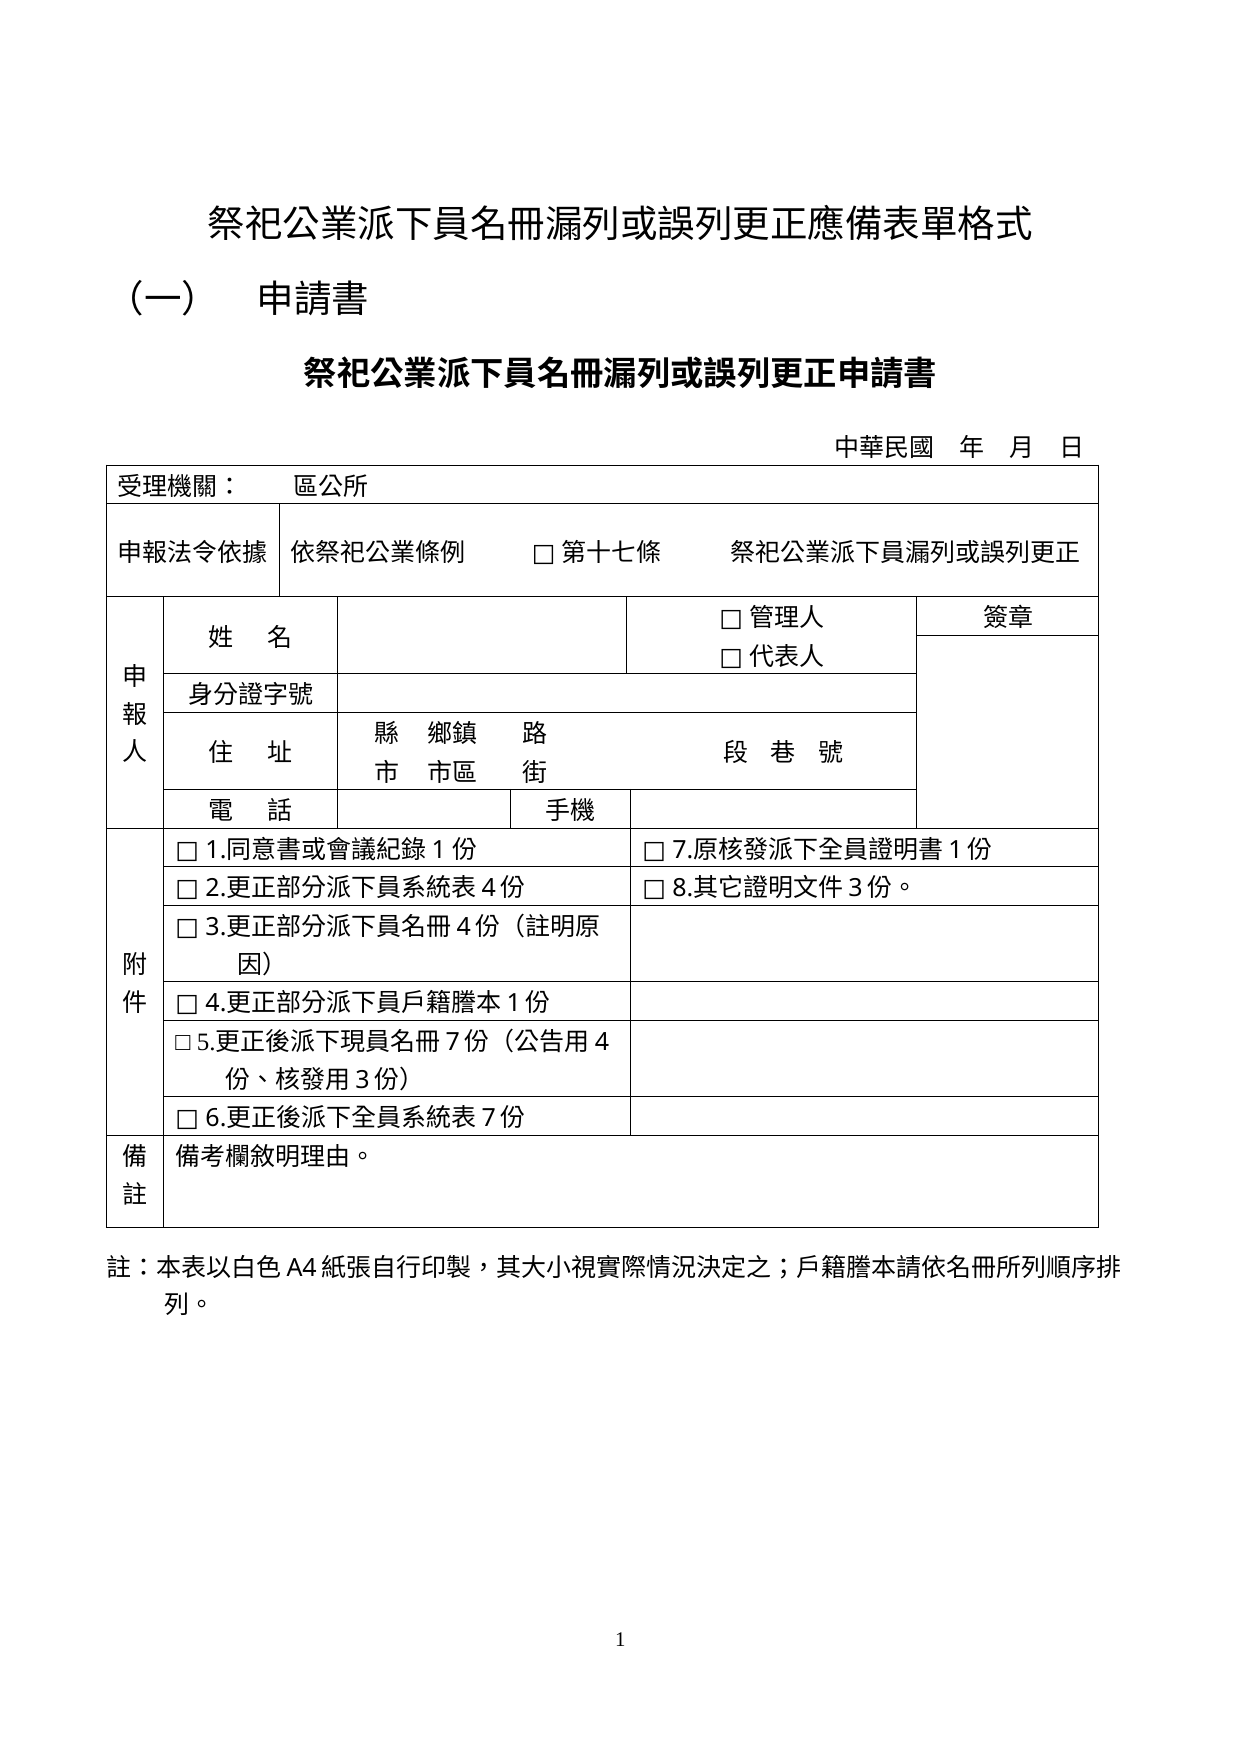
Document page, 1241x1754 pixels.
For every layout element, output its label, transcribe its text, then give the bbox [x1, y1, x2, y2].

table_cell 簽章 [917, 597, 1098, 635]
table_cell [631, 906, 1098, 981]
table_cell 備註 [107, 1136, 163, 1227]
table_cell □ 第十七條 [481, 504, 712, 596]
table_cell 手機 [511, 790, 630, 827]
text 祭祀公業派下員名冊漏列或誤列更正應備表單格式 [106, 183, 1134, 258]
table_cell [917, 636, 1098, 827]
table_header 受理機關： 區公所 [107, 466, 1098, 503]
text 註：本表以白色A4紙張自行印製，其大小視實際情況決定之；戶籍謄本請依名冊所列順序排列。 [106, 1246, 1134, 1321]
table_cell □ 代表人 [627, 635, 916, 673]
table_cell 縣 鄉鎮 路 [338, 713, 712, 750]
table_cell □ 4.更正部分派下員戶籍謄本1份 [164, 982, 630, 1020]
table_cell □ 2.更正部分派下員系統表4份 [164, 867, 630, 905]
text 祭祀公業派下員名冊漏列或誤列更正申請書 [106, 333, 1134, 408]
table_cell 申報人 [107, 597, 163, 827]
table_cell □ 3.更正部分派下員名冊4份（註明原因） [164, 906, 630, 981]
table_cell 住 址 [164, 713, 337, 789]
table_cell □ 1.同意書或會議紀錄1 份 [164, 829, 630, 866]
table_cell 電 話 [164, 790, 337, 827]
table_cell [338, 597, 626, 673]
table_cell [631, 790, 916, 827]
list 申請書 [106, 258, 1134, 333]
table_cell □ 6.更正後派下全員系統表7份 [164, 1097, 630, 1135]
table_cell 依祭祀公業條例 [280, 504, 481, 596]
table_cell 姓 名 [164, 597, 337, 673]
text 中華民國 年 月 日 [106, 427, 1084, 464]
table_cell □ 8.其它證明文件3份。 [631, 867, 1098, 905]
table_cell 申報法令依據 [107, 504, 279, 596]
table_cell 備考欄敘明理由。 [164, 1136, 1098, 1227]
table_cell □ 7.原核發派下全員證明書1份 [631, 829, 1098, 866]
table_cell [338, 674, 916, 712]
table_cell [631, 1097, 1098, 1135]
table_cell 段 巷 號 [712, 713, 916, 789]
table_cell 身分證字號 [164, 674, 337, 712]
table_cell □ 管理人 [627, 597, 916, 635]
table_cell [338, 790, 510, 827]
table_cell 祭祀公業派下員漏列或誤列更正 [712, 504, 1098, 596]
table_cell □ 5.更正後派下現員名冊7份（公告用4份、核發用3份） [164, 1021, 630, 1096]
table_cell 市 市區 街 [338, 750, 712, 789]
table_cell [631, 982, 1098, 1020]
table_cell 附件 [107, 829, 163, 1135]
table_cell [631, 1021, 1098, 1096]
